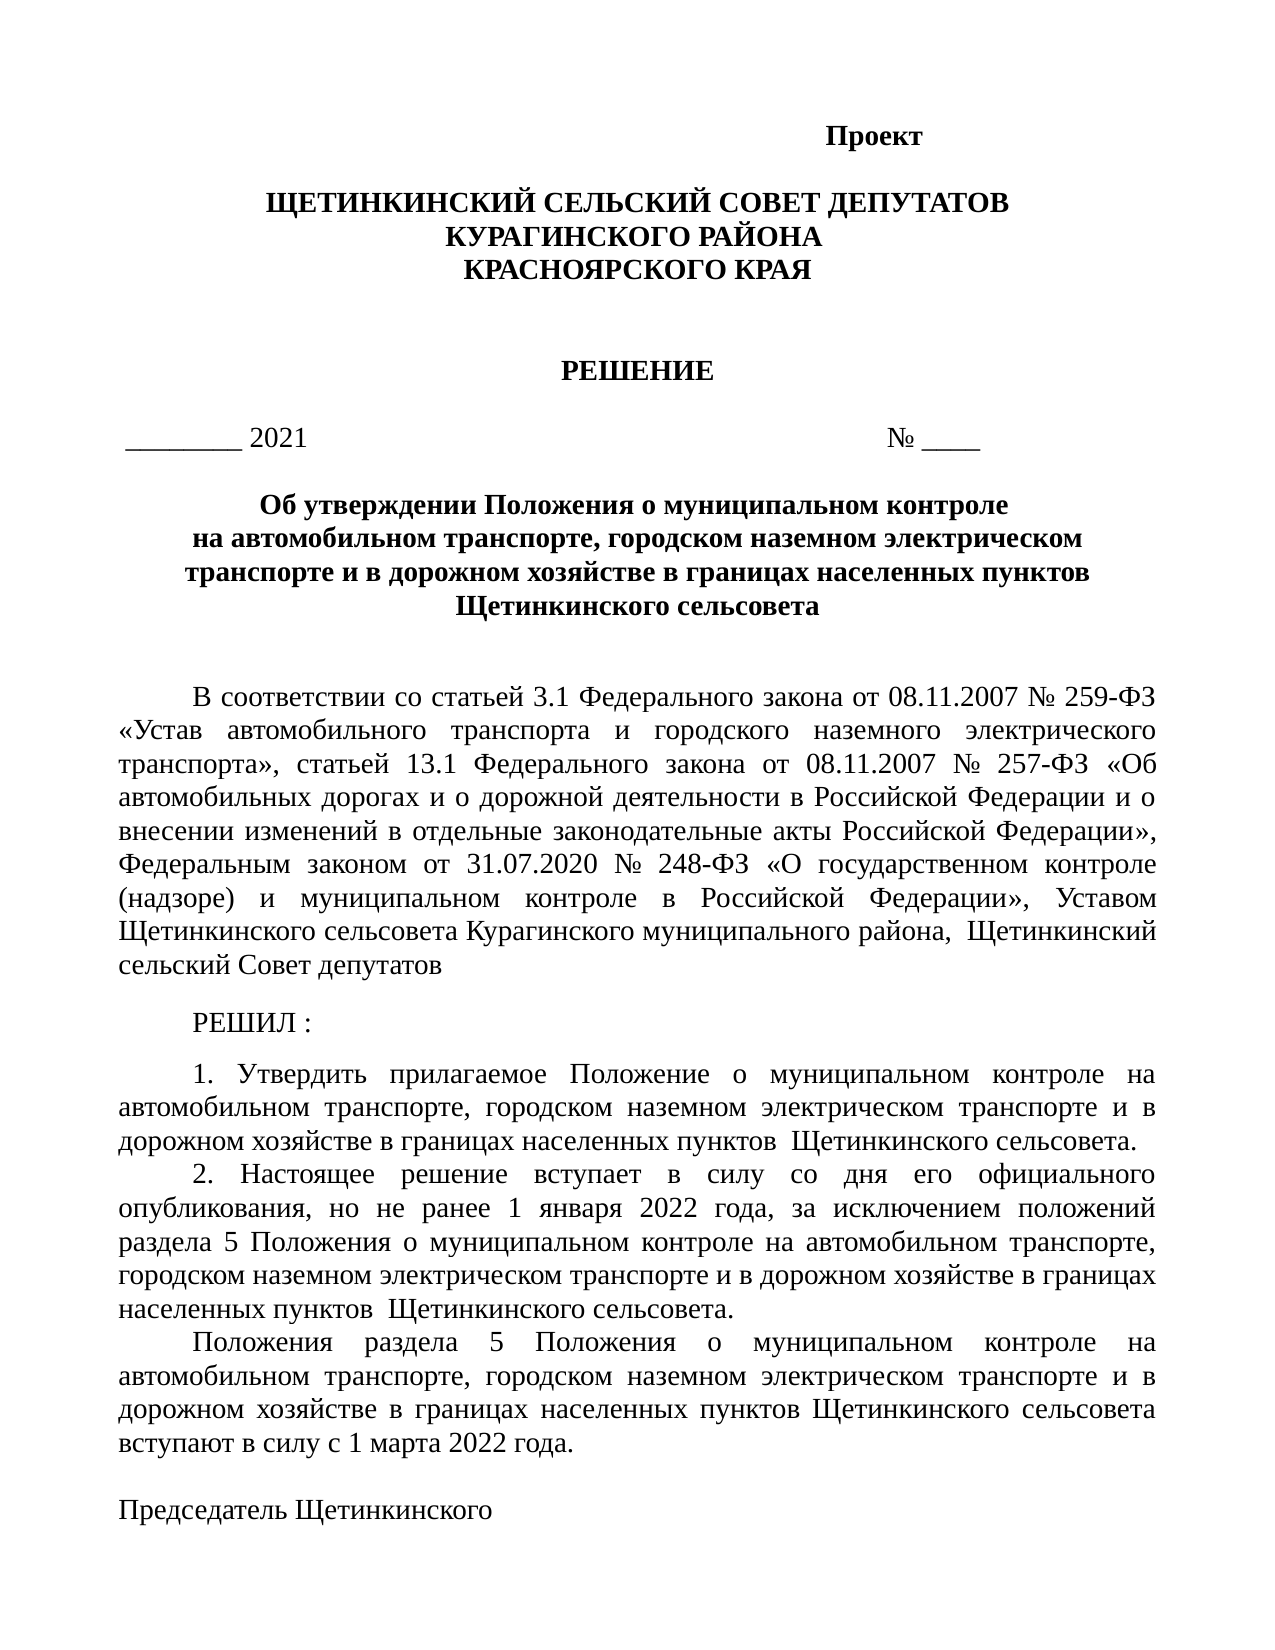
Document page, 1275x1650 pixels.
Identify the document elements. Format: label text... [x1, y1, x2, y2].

text Председатель Щетинкинского [118, 1492, 1157, 1526]
text 1. Утвердить прилагаемое Положение о муниципальном контроле на автомобильном транспорте, городском наземном электрическом транспорте и в дорожном хозяйстве в границах населенных пунктов Щетинкинского сельсовета. [118, 1056, 1157, 1157]
text ________ 2021 № ____ [118, 420, 1157, 453]
text РЕШЕНИЕ [118, 353, 1157, 386]
text Об утверждении Положения о муниципальном контроле на автомобильном транспорте, городском наземном электрическом транспорте и в дорожном хозяйстве в границах населенных пунктов Щетинкинского сельсовета [118, 487, 1157, 621]
text РЕШИЛ : [118, 1006, 1157, 1039]
text Проект [118, 118, 1157, 152]
text 2. Настоящее решение вступает в силу со дня его официального опубликования, но не ранее 1 января 2022 года, за исключением положений раздела 5 Положения о муниципальном контроле на автомобильном транспорте, городском наземном электрическом транспорте и в дорожном хозяйстве в границах населенных пунктов Щетинкинского сельсовета. [118, 1157, 1157, 1324]
text КУРАГИНСКОГО РАЙОНА [118, 219, 1157, 252]
text ЩЕТИНКИНСКИЙ СЕЛЬСКИЙ СОВЕТ ДЕПУТАТОВ [118, 185, 1157, 219]
text В соответствии со статьей 3.1 Федерального закона от 08.11.2007 № 259-ФЗ «Устав автомобильного транспорта и городского наземного электрического транспорта», статьей 13.1 Федерального закона от 08.11.2007 № 257-ФЗ «Об автомобильных дорогах и о дорожной деятельности в Российской Федерации и о внесении изменений в отдельные законодательные акты Российской Федерации», Федеральным законом от 31.07.2020 № 248-ФЗ «О государственном контроле (надзоре) и муниципальном контроле в Российской Федерации», Уставом Щетинкинского сельсовета Курагинского муниципального района, Щетинкинский сельский Совет депутатов [118, 679, 1157, 981]
text Положения раздела 5 Положения о муниципальном контроле на автомобильном транспорте, городском наземном электрическом транспорте и в дорожном хозяйстве в границах населенных пунктов Щетинкинского сельсовета вступают в силу с 1 марта 2022 года. [118, 1324, 1157, 1458]
text КРАСНОЯРСКОГО КРАЯ [118, 252, 1157, 286]
